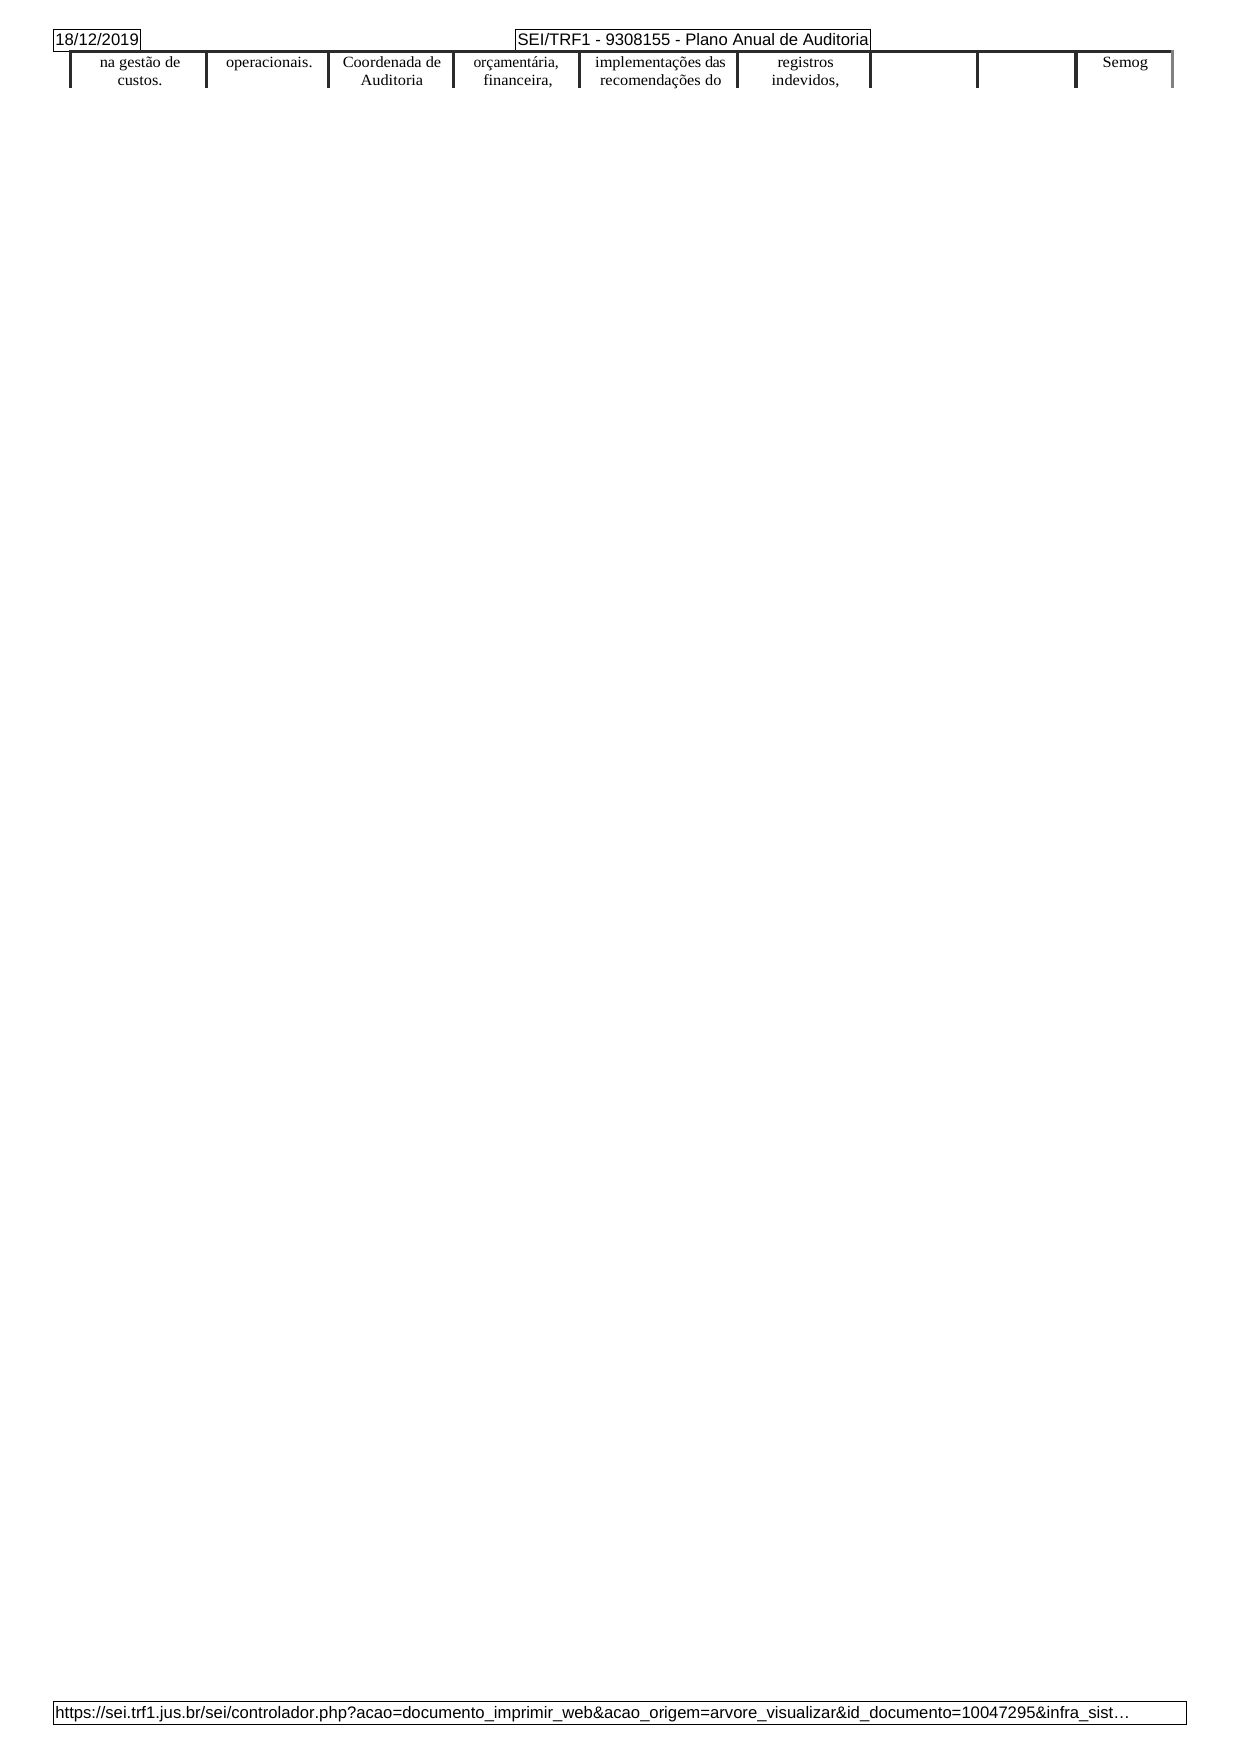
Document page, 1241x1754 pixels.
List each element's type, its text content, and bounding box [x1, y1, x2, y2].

table_cell Semog [1078, 53, 1171, 88]
table_cell Coordenada de Auditoria [330, 53, 452, 88]
table_cell registros indevidos, [739, 53, 869, 88]
table_cell na gestão de custos. [72, 53, 205, 88]
table_cell [979, 53, 1074, 88]
table_cell operacionais. [208, 53, 327, 88]
table_cell [872, 53, 976, 88]
table_cell implementações das recomendações do [581, 53, 736, 88]
table_cell orçamentária, financeira, [455, 53, 578, 88]
